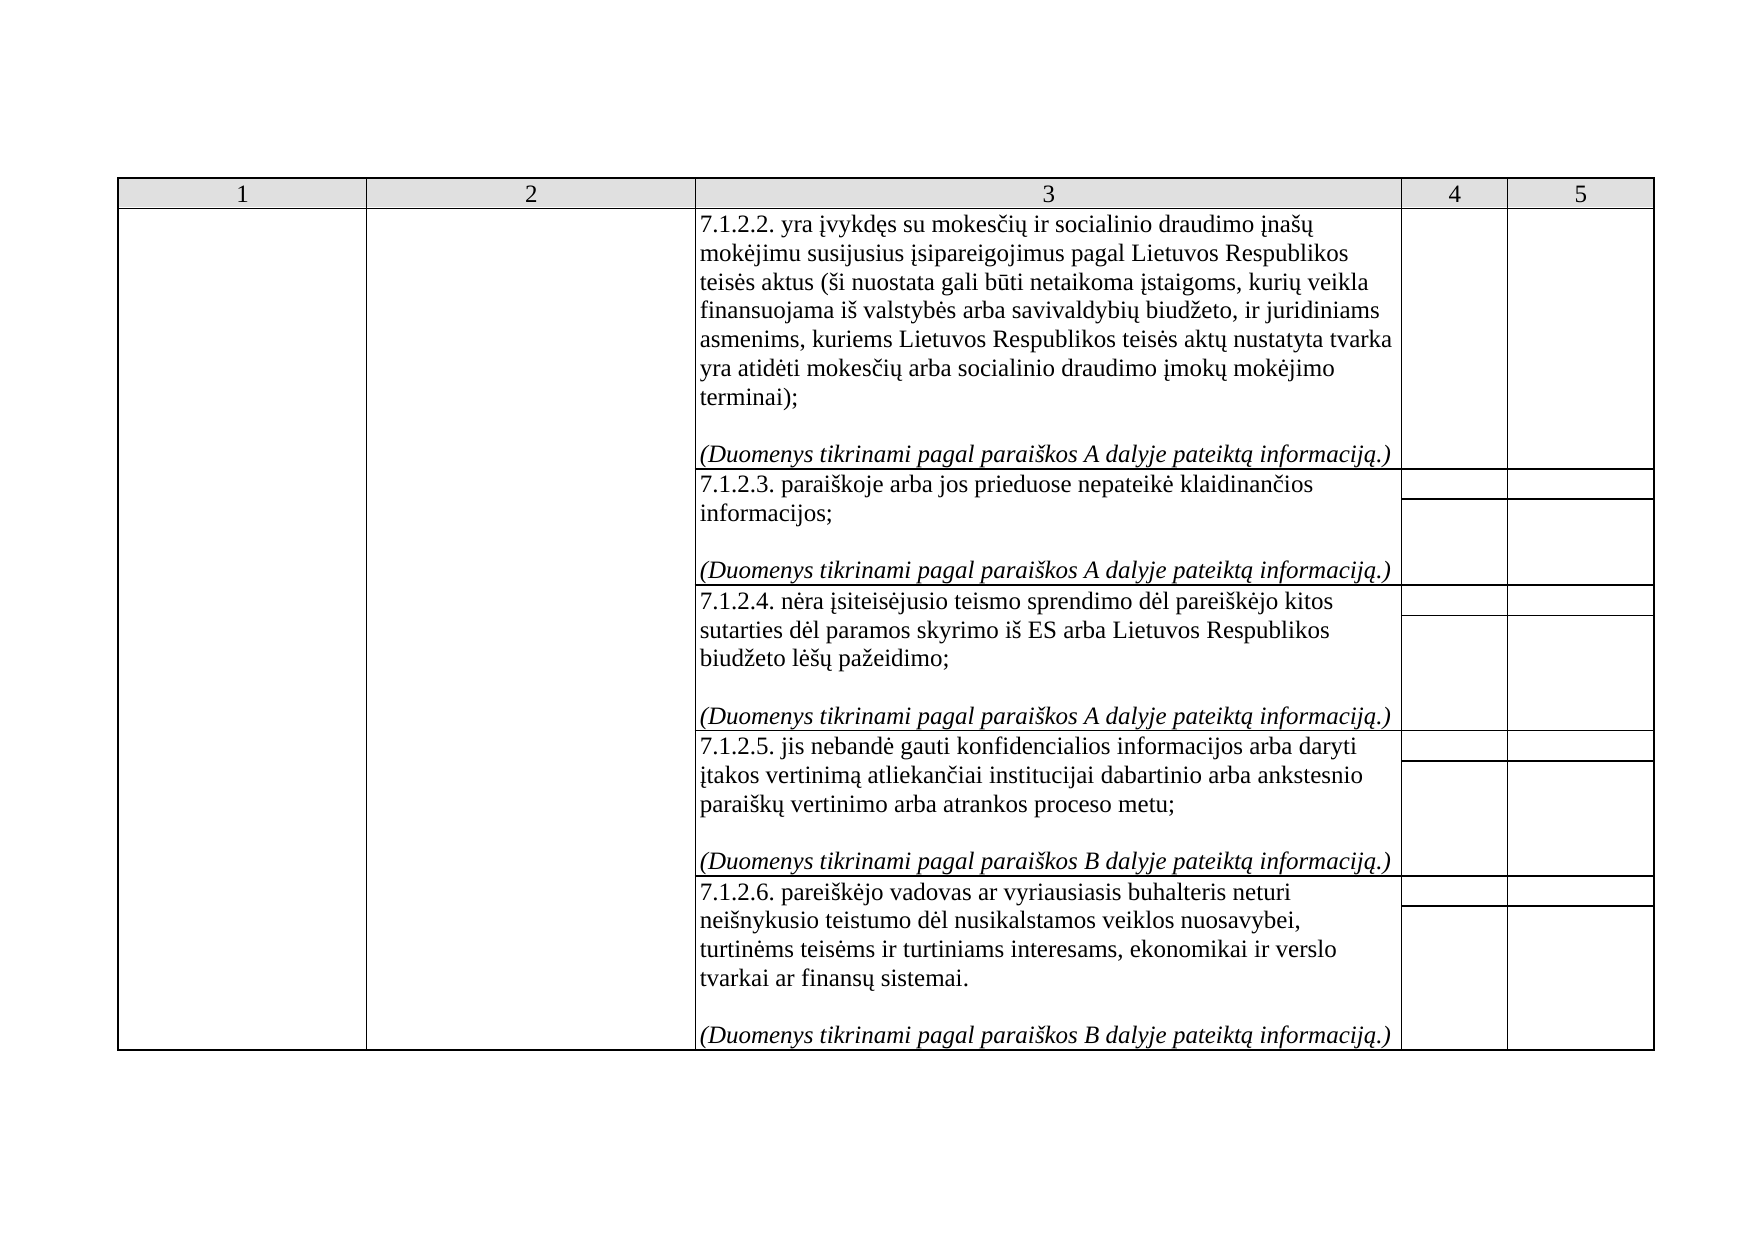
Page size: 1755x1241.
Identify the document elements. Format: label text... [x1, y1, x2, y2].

table_cell [1508, 877, 1653, 905]
table_cell [1508, 616, 1653, 730]
table_cell [1508, 500, 1653, 584]
table_cell [1402, 586, 1507, 615]
table_cell [1402, 500, 1507, 584]
table_cell 7.1.2.6. pareiškėjo vadovas ar vyriausiasis buhalteris neturi neišnykusio teistumo dėl nusikalstamos veiklos nuosavybei, turtinėms teisėms ir turtiniams interesams, ekonomikai ir verslo tvarkai ar finansų sistemai. (Duomenys tikrinami pagal paraiškos B dalyje pateiktą informaciją.) [696, 877, 1401, 1049]
table_cell [1508, 209, 1653, 468]
table_header 1 [119, 179, 366, 207]
table_header 4 [1402, 179, 1507, 207]
table_cell [1402, 616, 1507, 730]
table_header 5 [1508, 179, 1653, 207]
table_cell [1508, 731, 1653, 760]
table_header 2 [367, 179, 695, 207]
table_cell 7.1.2.3. paraiškoje arba jos prieduose nepateikė klaidinančios informacijos; (Duomenys tikrinami pagal paraiškos A dalyje pateiktą informaciją.) [696, 470, 1401, 584]
table_cell [1402, 762, 1507, 875]
table_cell [1402, 731, 1507, 760]
table_cell [1508, 470, 1653, 498]
table_cell [367, 209, 695, 1049]
table_cell 7.1.2.4. nėra įsiteisėjusio teismo sprendimo dėl pareiškėjo kitos sutarties dėl paramos skyrimo iš ES arba Lietuvos Respublikos biudžeto lėšų pažeidimo; (Duomenys tikrinami pagal paraiškos A dalyje pateiktą informaciją.) [696, 586, 1401, 730]
table_cell 7.1.2.2. yra įvykdęs su mokesčių ir socialinio draudimo įnašų mokėjimu susijusius įsipareigojimus pagal Lietuvos Respublikos teisės aktus (ši nuostata gali būti netaikoma įstaigoms, kurių veikla finansuojama iš valstybės arba savivaldybių biudžeto, ir juridiniams asmenims, kuriems Lietuvos Respublikos teisės aktų nustatyta tvarka yra atidėti mokesčių arba socialinio draudimo įmokų mokėjimo terminai); (Duomenys tikrinami pagal paraiškos A dalyje pateiktą informaciją.) [696, 209, 1401, 468]
table_cell 7.1.2.5. jis nebandė gauti konfidencialios informacijos arba daryti įtakos vertinimą atliekančiai institucijai dabartinio arba ankstesnio paraiškų vertinimo arba atrankos proceso metu; (Duomenys tikrinami pagal paraiškos B dalyje pateiktą informaciją.) [696, 731, 1401, 875]
table_cell [1402, 877, 1507, 905]
table_cell [119, 209, 366, 1049]
table_cell [1508, 907, 1653, 1049]
table_cell [1508, 762, 1653, 875]
table_cell [1402, 907, 1507, 1049]
table_cell [1508, 586, 1653, 615]
table_header 3 [696, 179, 1401, 207]
table_cell [1402, 209, 1507, 468]
table_cell [1402, 470, 1507, 498]
